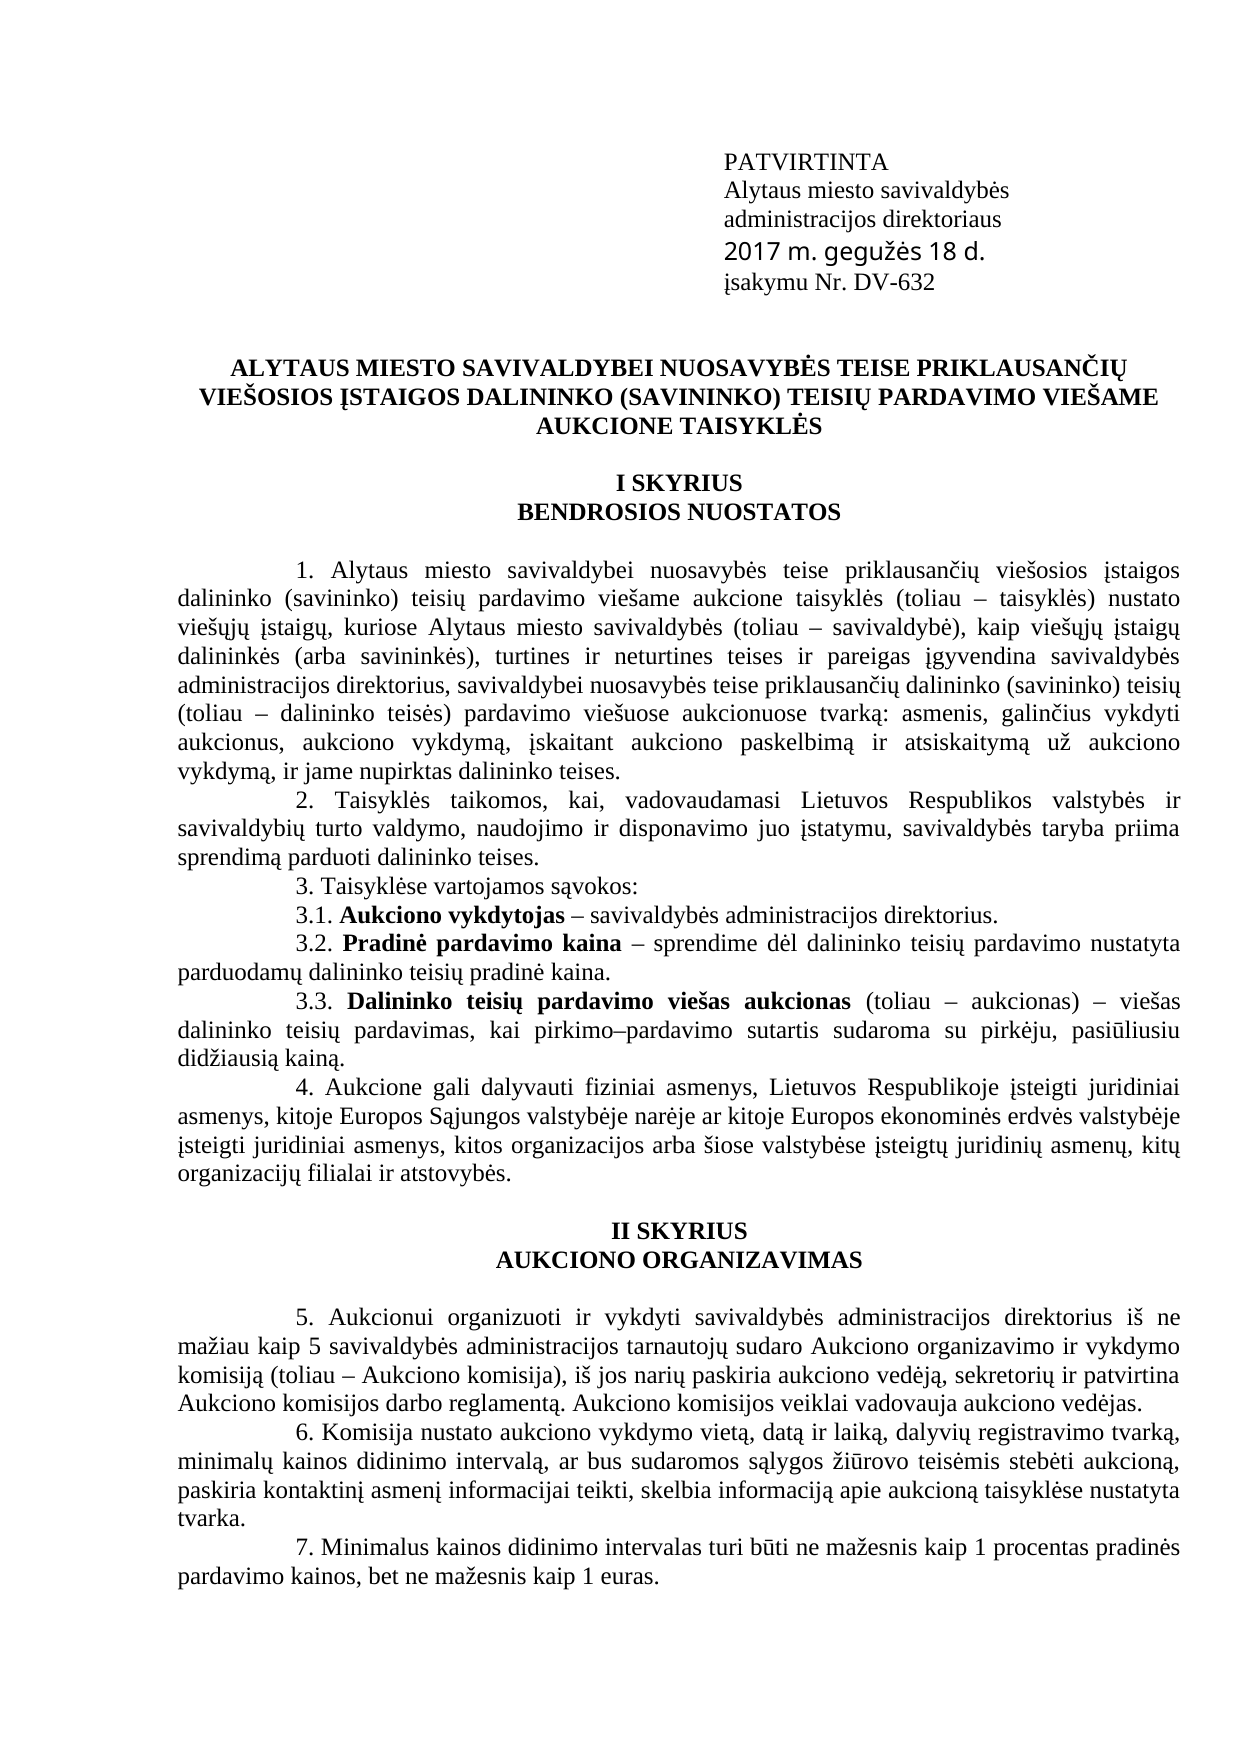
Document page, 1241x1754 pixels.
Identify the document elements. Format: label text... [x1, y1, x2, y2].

text II SKYRIUS [177, 1216, 1181, 1245]
text 6. Komisija nustato aukciono vykdymo vietą, datą ir laiką, dalyvių registravimo tvarką, minimalų kainos didinimo intervalą, ar bus sudaromos sąlygos žiūrovo teisėmis stebėti aukcioną, paskiria kontaktinį asmenį informacijai teikti, skelbia informaciją apie aukcioną taisyklėse nustatyta tvarka. [177, 1417, 1181, 1532]
text administracijos direktoriaus [177, 204, 1181, 233]
text 3.3. Dalininko teisių pardavimo viešas aukcionas (toliau – aukcionas) – viešas dalininko teisių pardavimas, kai pirkimo–pardavimo sutartis sudaroma su pirkėju, pasiūliusiu didžiausią kainą. [177, 986, 1181, 1072]
text 1. Alytaus miesto savivaldybei nuosavybės teise priklausančių viešosios įstaigos dalininko (savininko) teisių pardavimo viešame aukcione taisyklės (toliau – taisyklės) nustato viešųjų įstaigų, kuriose Alytaus miesto savivaldybės (toliau – savivaldybė), kaip viešųjų įstaigų dalininkės (arba savininkės), turtines ir neturtines teises ir pareigas įgyvendina savivaldybės administracijos direktorius, savivaldybei nuosavybės teise priklausančių dalininko (savininko) teisių (toliau – dalininko teisės) pardavimo viešuose aukcionuose tvarką: asmenis, galinčius vykdyti aukcionus, aukciono vykdymą, įskaitant aukciono paskelbimą ir atsiskaitymą už aukciono vykdymą, ir jame nupirktas dalininko teises. [177, 555, 1181, 785]
text 3. Taisyklėse vartojamos sąvokos: [177, 871, 1181, 900]
text BENDROSIOS NUOSTATOS [177, 497, 1181, 526]
text 3.2. Pradinė pardavimo kaina – sprendime dėl dalininko teisių pardavimo nustatyta parduodamų dalininko teisių pradinė kaina. [177, 928, 1181, 986]
text 5. Aukcionui organizuoti ir vykdyti savivaldybės administracijos direktorius iš ne mažiau kaip 5 savivaldybės administracijos tarnautojų sudaro Aukciono organizavimo ir vykdymo komisiją (toliau – Aukciono komisija), iš jos narių paskiria aukciono vedėją, sekretorių ir patvirtina Aukciono komisijos darbo reglamentą. Aukciono komisijos veiklai vadovauja aukciono vedėjas. [177, 1302, 1181, 1417]
text 7. Minimalus kainos didinimo intervalas turi būti ne mažesnis kaip 1 procentas pradinės pardavimo kainos, bet ne mažesnis kaip 1 euras. [177, 1532, 1181, 1590]
text įsakymu Nr. DV-632 [177, 267, 1181, 296]
text I SKYRIUS [177, 468, 1181, 497]
text 2. Taisyklės taikomos, kai, vadovaudamasi Lietuvos Respublikos valstybės ir savivaldybių turto valdymo, naudojimo ir disponavimo juo įstatymu, savivaldybės taryba priima sprendimą parduoti dalininko teises. [177, 785, 1181, 871]
text 2017 m. gegužės 18 d. [177, 233, 1181, 267]
text ALYTAUS MIESTO SAVIVALDYBEI NUOSAVYBĖS TEISE PRIKLAUSANČIŲ VIEŠOSIOS ĮSTAIGOS DALININKO (SAVININKO) TEISIŲ PARDAVIMO VIEŠAME AUKCIONE TAISYKLĖS [177, 353, 1181, 440]
text 3.1. Aukciono vykdytojas – savivaldybės administracijos direktorius. [177, 900, 1181, 928]
text 4. Aukcione gali dalyvauti fiziniai asmenys, Lietuvos Respublikoje įsteigti juridiniai asmenys, kitoje Europos Sąjungos valstybėje narėje ar kitoje Europos ekonominės erdvės valstybėje įsteigti juridiniai asmenys, kitos organizacijos arba šiose valstybėse įsteigtų juridinių asmenų, kitų organizacijų filialai ir atstovybės. [177, 1072, 1181, 1187]
text PATVIRTINTA [177, 147, 1181, 176]
text Alytaus miesto savivaldybės [177, 176, 1181, 204]
text AUKCIONO ORGANIZAVIMAS [177, 1245, 1181, 1273]
